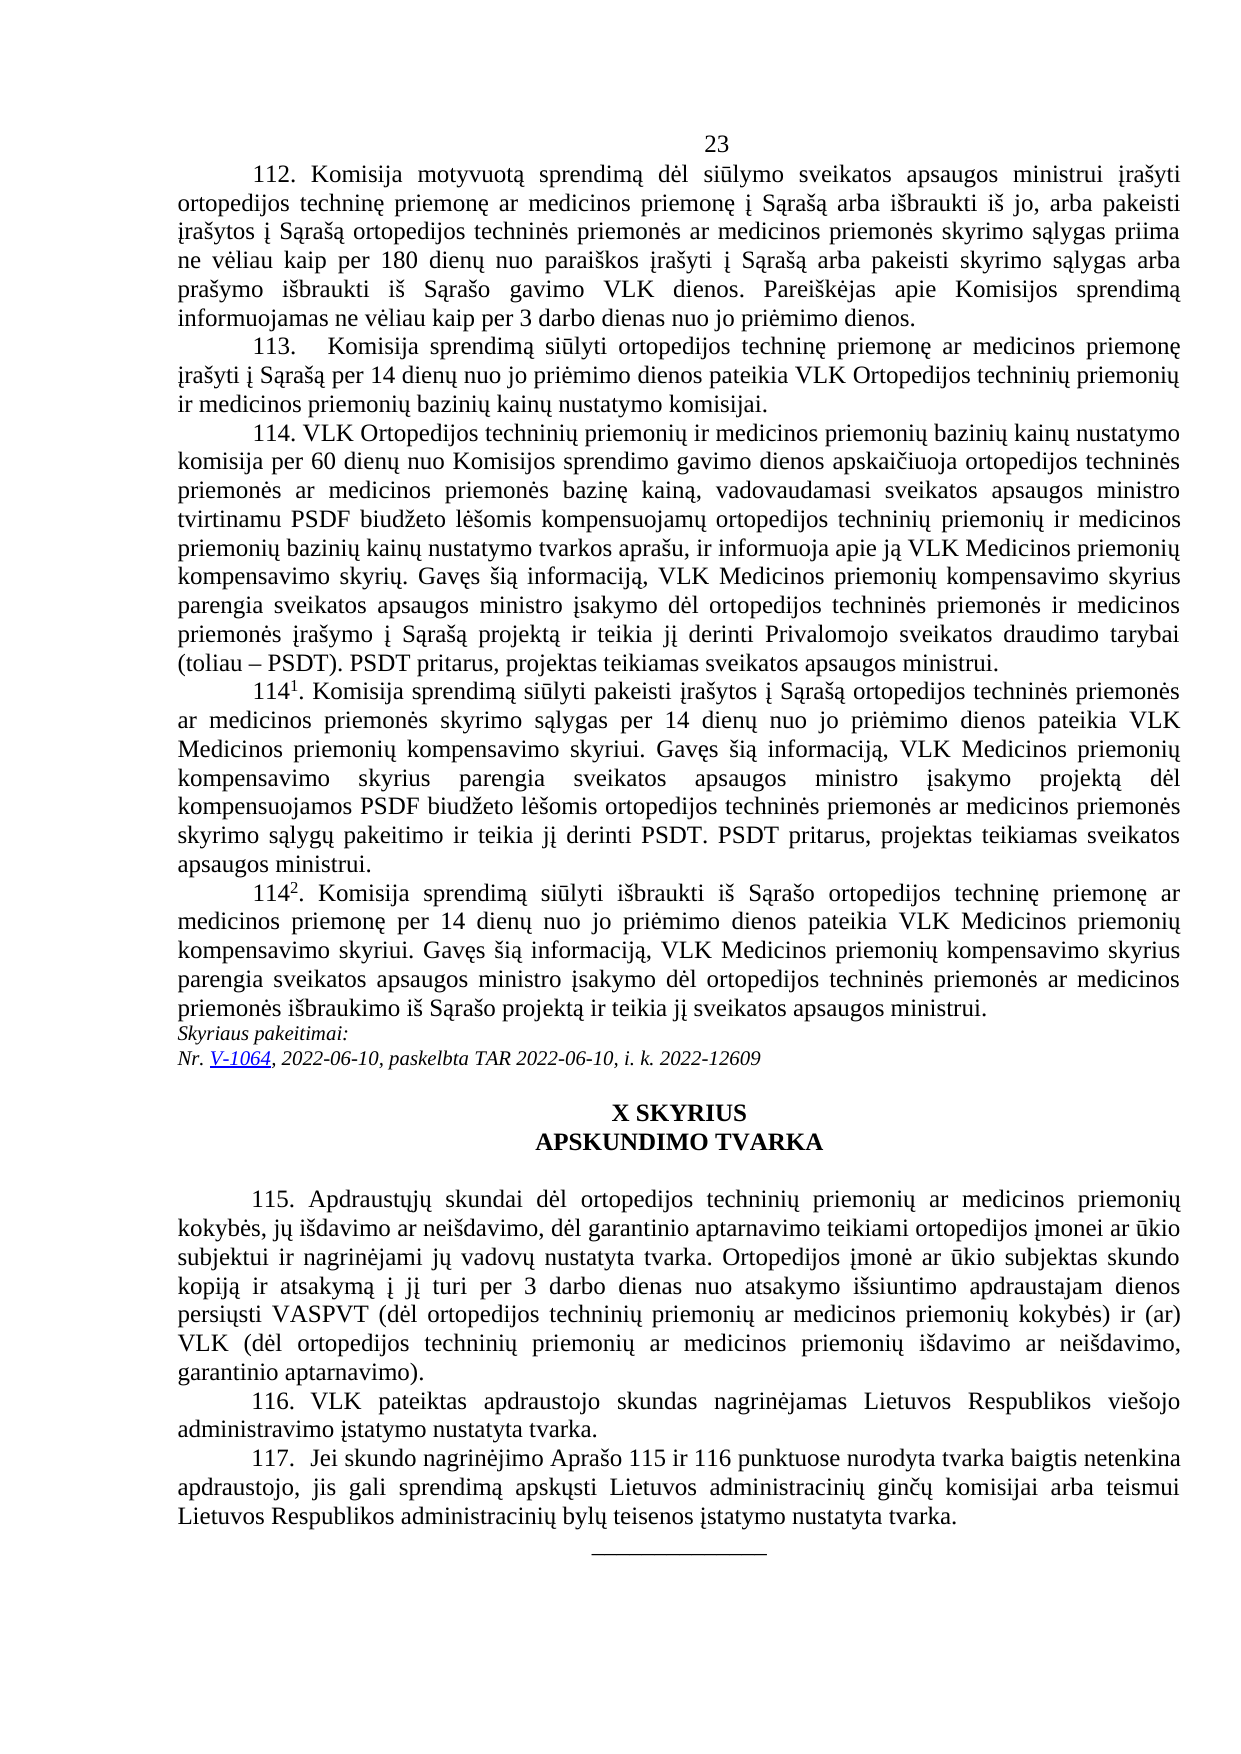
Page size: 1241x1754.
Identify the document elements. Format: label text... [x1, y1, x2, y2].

text Skyriaus pakeitimai: [177, 1021, 1181, 1045]
text X SKYRIUS [177, 1098, 1181, 1127]
text 1142. Komisija sprendimą siūlyti išbraukti iš Sąrašo ortopedijos techninę priemonę ar medicinos priemonę per 14 dienų nuo jo priėmimo dienos pateikia VLK Medicinos priemonių kompensavimo skyriui. Gavęs šią informaciją, VLK Medicinos priemonių kompensavimo skyrius parengia sveikatos apsaugos ministro įsakymo dėl ortopedijos techninės priemonės ar medicinos priemonės išbraukimo iš Sąrašo projektą ir teikia jį sveikatos apsaugos ministrui. [177, 878, 1181, 1021]
text 112. Komisija motyvuotą sprendimą dėl siūlymo sveikatos apsaugos ministrui įrašyti ortopedijos techninę priemonę ar medicinos priemonę į Sąrašą arba išbraukti iš jo, arba pakeisti įrašytos į Sąrašą ortopedijos techninės priemonės ar medicinos priemonės skyrimo sąlygas priima ne vėliau kaip per 180 dienų nuo paraiškos įrašyti į Sąrašą arba pakeisti skyrimo sąlygas arba prašymo išbraukti iš Sąrašo gavimo VLK dienos. Pareiškėjas apie Komisijos sprendimą informuojamas ne vėliau kaip per 3 darbo dienas nuo jo priėmimo dienos. [177, 159, 1181, 331]
text 113. Komisija sprendimą siūlyti ortopedijos techninę priemonę ar medicinos priemonę įrašyti į Sąrašą per 14 dienų nuo jo priėmimo dienos pateikia VLK Ortopedijos techninių priemonių ir medicinos priemonių bazinių kainų nustatymo komisijai. [177, 331, 1181, 418]
text ______________ [177, 1529, 1181, 1558]
text 117. Jei skundo nagrinėjimo Aprašo 115 ir 116 punktuose nurodyta tvarka baigtis netenkina apdraustojo, jis gali sprendimą apskųsti Lietuvos administracinių ginčų komisijai arba teismui Lietuvos Respublikos administracinių bylų teisenos įstatymo nustatyta tvarka. [177, 1443, 1181, 1529]
text 114. VLK Ortopedijos techninių priemonių ir medicinos priemonių bazinių kainų nustatymo komisija per 60 dienų nuo Komisijos sprendimo gavimo dienos apskaičiuoja ortopedijos techninės priemonės ar medicinos priemonės bazinę kainą, vadovaudamasi sveikatos apsaugos ministro tvirtinamu PSDF biudžeto lėšomis kompensuojamų ortopedijos techninių priemonių ir medicinos priemonių bazinių kainų nustatymo tvarkos aprašu, ir informuoja apie ją VLK Medicinos priemonių kompensavimo skyrių. Gavęs šią informaciją, VLK Medicinos priemonių kompensavimo skyrius parengia sveikatos apsaugos ministro įsakymo dėl ortopedijos techninės priemonės ir medicinos priemonės įrašymo į Sąrašą projektą ir teikia jį derinti Privalomojo sveikatos draudimo tarybai (toliau – PSDT). PSDT pritarus, projektas teikiamas sveikatos apsaugos ministrui. [177, 418, 1181, 676]
text 115. Apdraustųjų skundai dėl ortopedijos techninių priemonių ar medicinos priemonių kokybės, jų išdavimo ar neišdavimo, dėl garantinio aptarnavimo teikiami ortopedijos įmonei ar ūkio subjektui ir nagrinėjami jų vadovų nustatyta tvarka. Ortopedijos įmonė ar ūkio subjektas skundo kopiją ir atsakymą į jį turi per 3 darbo dienas nuo atsakymo išsiuntimo apdraustajam dienos persiųsti VASPVT (dėl ortopedijos techninių priemonių ar medicinos priemonių kokybės) ir (ar) VLK (dėl ortopedijos techninių priemonių ar medicinos priemonių išdavimo ar neišdavimo, garantinio aptarnavimo). [177, 1184, 1181, 1386]
text 116. VLK pateiktas apdraustojo skundas nagrinėjamas Lietuvos Respublikos viešojo administravimo įstatymo nustatyta tvarka. [177, 1386, 1181, 1443]
text 1141. Komisija sprendimą siūlyti pakeisti įrašytos į Sąrašą ortopedijos techninės priemonės ar medicinos priemonės skyrimo sąlygas per 14 dienų nuo jo priėmimo dienos pateikia VLK Medicinos priemonių kompensavimo skyriui. Gavęs šią informaciją, VLK Medicinos priemonių kompensavimo skyrius parengia sveikatos apsaugos ministro įsakymo projektą dėl kompensuojamos PSDF biudžeto lėšomis ortopedijos techninės priemonės ar medicinos priemonės skyrimo sąlygų pakeitimo ir teikia jį derinti PSDT. PSDT pritarus, projektas teikiamas sveikatos apsaugos ministrui. [177, 676, 1181, 878]
text APSKUNDIMO TVARKA [177, 1127, 1181, 1156]
text Nr. V-1064, 2022-06-10, paskelbta TAR 2022-06-10, i. k. 2022-12609 [177, 1045, 1181, 1069]
